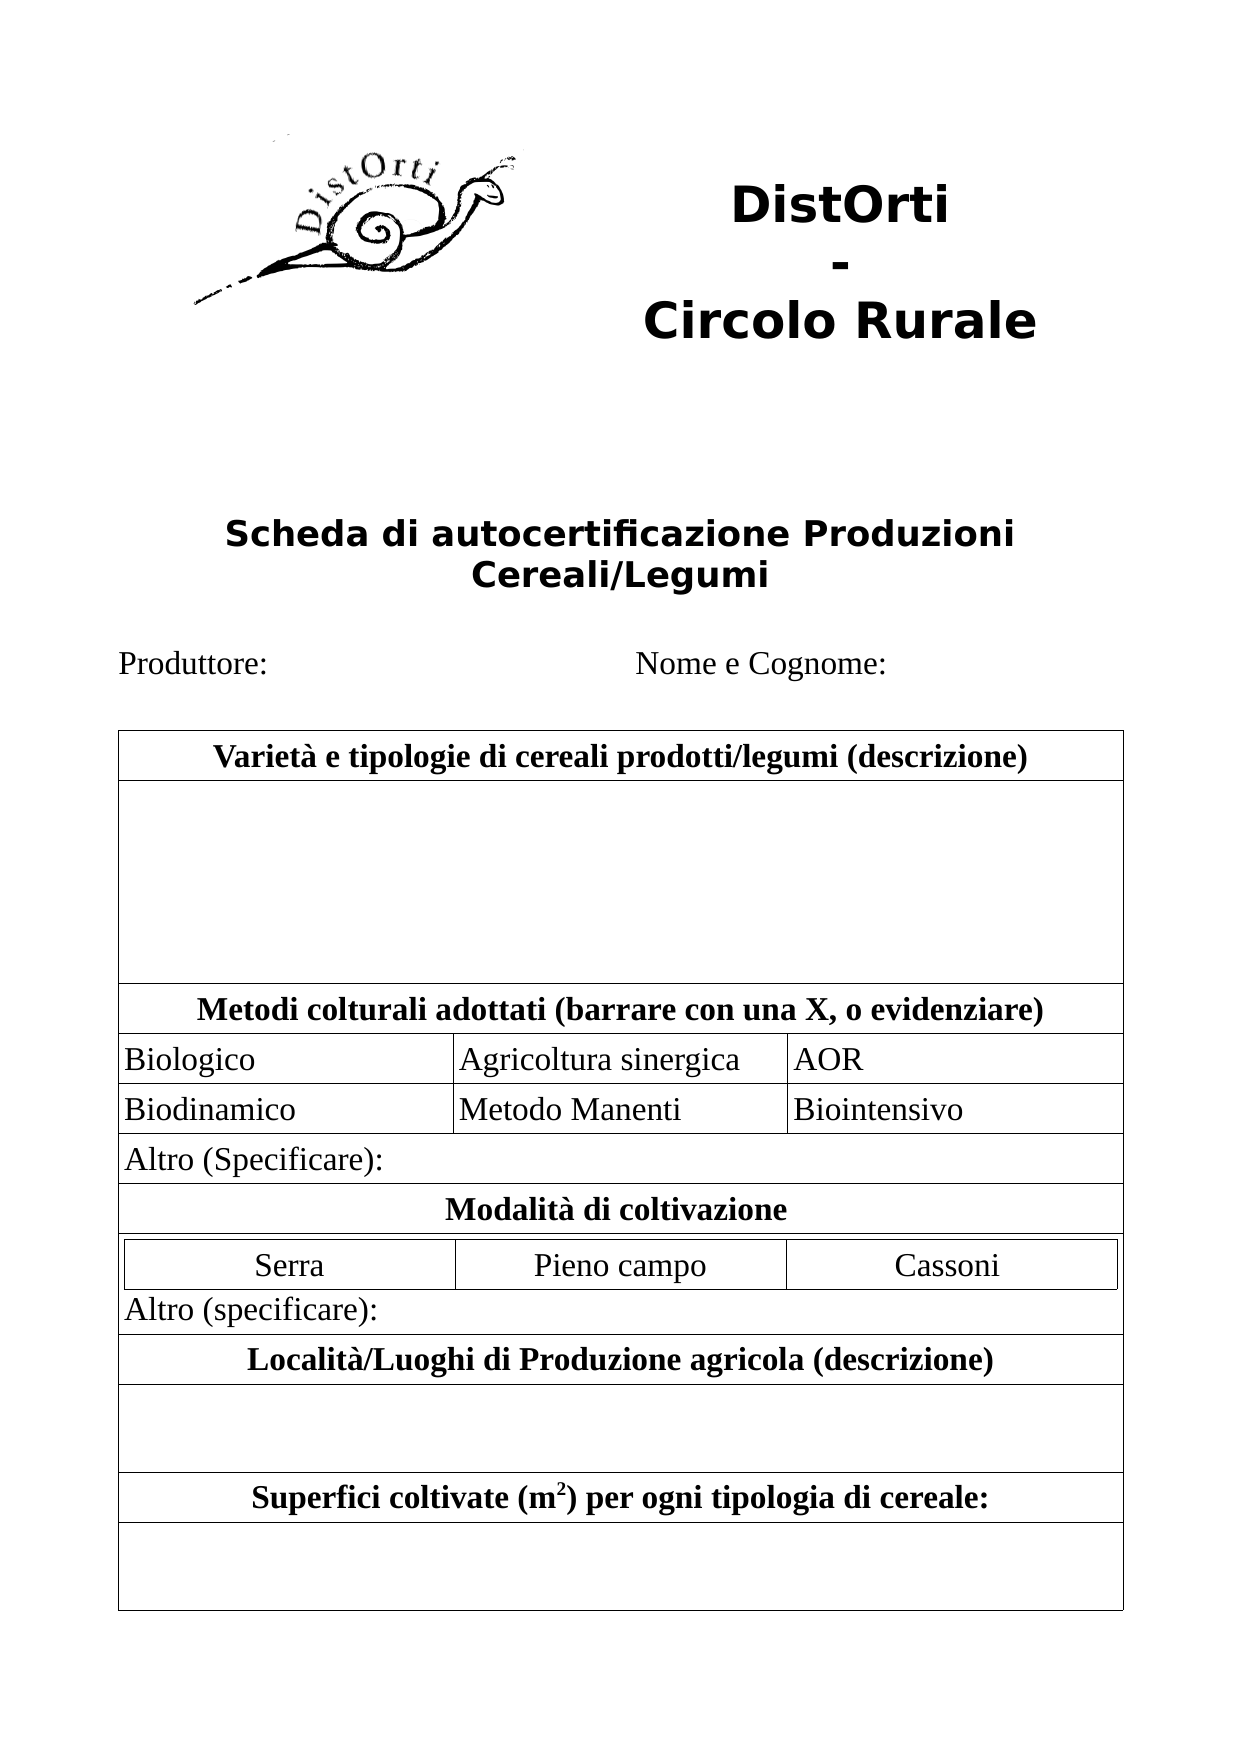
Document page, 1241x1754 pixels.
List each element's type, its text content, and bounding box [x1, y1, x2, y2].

text - [557, 234, 1122, 292]
table_cell Località/Luoghi di Produzione agricola (descrizione) [119, 1335, 1123, 1383]
table_cell Biointensivo [788, 1084, 1123, 1133]
table_cell Metodo Manenti [454, 1084, 787, 1133]
table_cell Altro (Specificare): [119, 1134, 1123, 1183]
table_cell Superfici coltivate (m2) per ogni tipologia di cereale: [119, 1473, 1123, 1522]
table_cell AOR [788, 1034, 1123, 1083]
table_cell Biodinamico [119, 1084, 453, 1133]
table_cell [119, 781, 1123, 983]
table_cell Biologico [119, 1034, 453, 1083]
text Circolo Rurale [557, 292, 1122, 350]
text Produttore: Nome e Cognome: [118, 644, 1122, 682]
table_header Cassoni [787, 1240, 1117, 1289]
text - [118, 234, 134, 292]
table_cell [119, 1523, 1123, 1610]
text Scheda di autocertificazione Produzioni Cereali/Legumi [118, 513, 1122, 596]
table_header Varietà e tipologie di cereali prodotti/legumi (descrizione) [119, 731, 1123, 780]
table_header Serra [125, 1240, 455, 1289]
table_cell [119, 1385, 1123, 1472]
table_header Pieno campo [456, 1240, 786, 1289]
table_cell Altro (specificare): [119, 1234, 1123, 1333]
text [118, 176, 134, 234]
text [118, 292, 134, 350]
picture [134, 85, 557, 377]
table_cell Metodi colturali adottati (barrare con una X, o evidenziare) [119, 984, 1123, 1033]
text DistOrti [557, 176, 1122, 234]
table_cell Agricoltura sinergica [454, 1034, 787, 1083]
table_cell Modalità di coltivazione [119, 1184, 1123, 1233]
